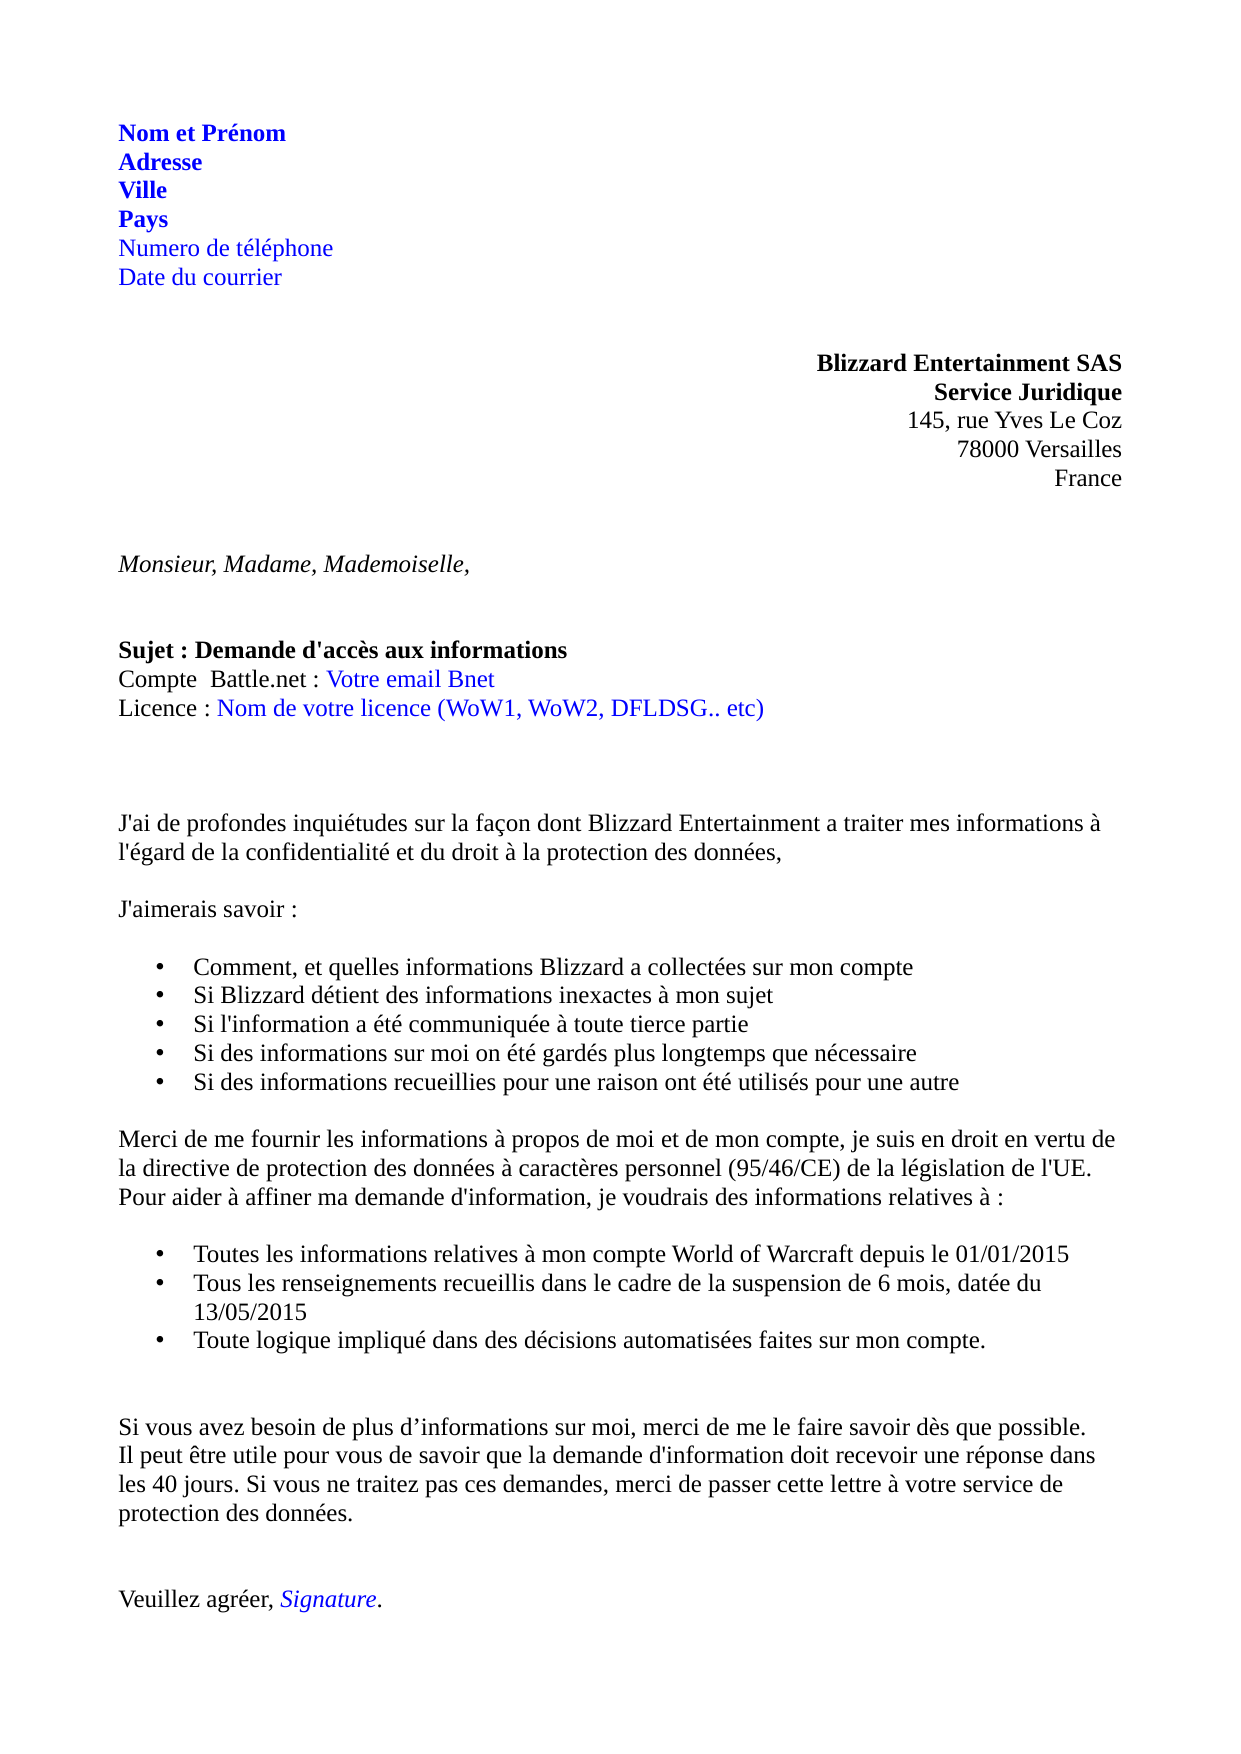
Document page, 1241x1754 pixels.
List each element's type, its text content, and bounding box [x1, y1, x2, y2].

text 145, rue Yves Le Coz [118, 406, 1122, 434]
text J'aimerais savoir : [118, 894, 1122, 923]
list Si Blizzard détient des informations inexactes à mon sujet [156, 981, 1122, 1009]
text Licence : Nom de votre licence (WoW1, WoW2, DFLDSG.. etc) [118, 693, 1122, 722]
text Merci de me fournir les informations à propos de moi et de mon compte, je suis en droit en vertu de la directive de protection des données à caractères personnel (95/46/CE) de la législation de l'UE. [118, 1124, 1122, 1182]
text Pour aider à affiner ma demande d'information, je voudrais des informations relatives à : [118, 1182, 1122, 1211]
text Ville [118, 176, 1122, 204]
text Nom et Prénom [118, 118, 1122, 147]
text Veuillez agréer, Signature. [118, 1584, 1122, 1613]
text Il peut être utile pour vous de savoir que la demande d'information doit recevoir une réponse dans les 40 jours. Si vous ne traitez pas ces demandes, merci de passer cette lettre à votre service de protection des données. [118, 1441, 1122, 1527]
text Numero de téléphone [118, 233, 1122, 262]
text Adresse [118, 147, 1122, 176]
text Monsieur, Madame, Mademoiselle, [118, 549, 1122, 578]
text Service Juridique [118, 377, 1122, 406]
list Toute logique impliqué dans des décisions automatisées faites sur mon compte. [156, 1326, 1122, 1354]
text Blizzard Entertainment SAS [118, 348, 1122, 377]
list Si des informations sur moi on été gardés plus longtemps que nécessaire [156, 1038, 1122, 1067]
list Comment, et quelles informations Blizzard a collectées sur mon compte [156, 952, 1122, 981]
text France [118, 463, 1122, 492]
text J'ai de profondes inquiétudes sur la façon dont Blizzard Entertainment a traiter mes informations à l'égard de la confidentialité et du droit à la protection des données, [118, 808, 1122, 866]
text Si vous avez besoin de plus d’informations sur moi, merci de me le faire savoir dès que possible. [118, 1412, 1122, 1441]
text Pays [118, 204, 1122, 233]
list Toutes les informations relatives à mon compte World of Warcraft depuis le 01/01/2015 [156, 1239, 1122, 1268]
list Si des informations recueillies pour une raison ont été utilisés pour une autre [156, 1067, 1122, 1096]
list Tous les renseignements recueillis dans le cadre de la suspension de 6 mois, datée du 13/05/2015 [156, 1268, 1122, 1326]
text 78000 Versailles [118, 434, 1122, 463]
list Si l'information a été communiquée à toute tierce partie [156, 1009, 1122, 1038]
text Sujet : Demande d'accès aux informations [118, 636, 1122, 664]
text Compte Battle.net : Votre email Bnet [118, 664, 1122, 693]
text Date du courrier [118, 262, 1122, 291]
